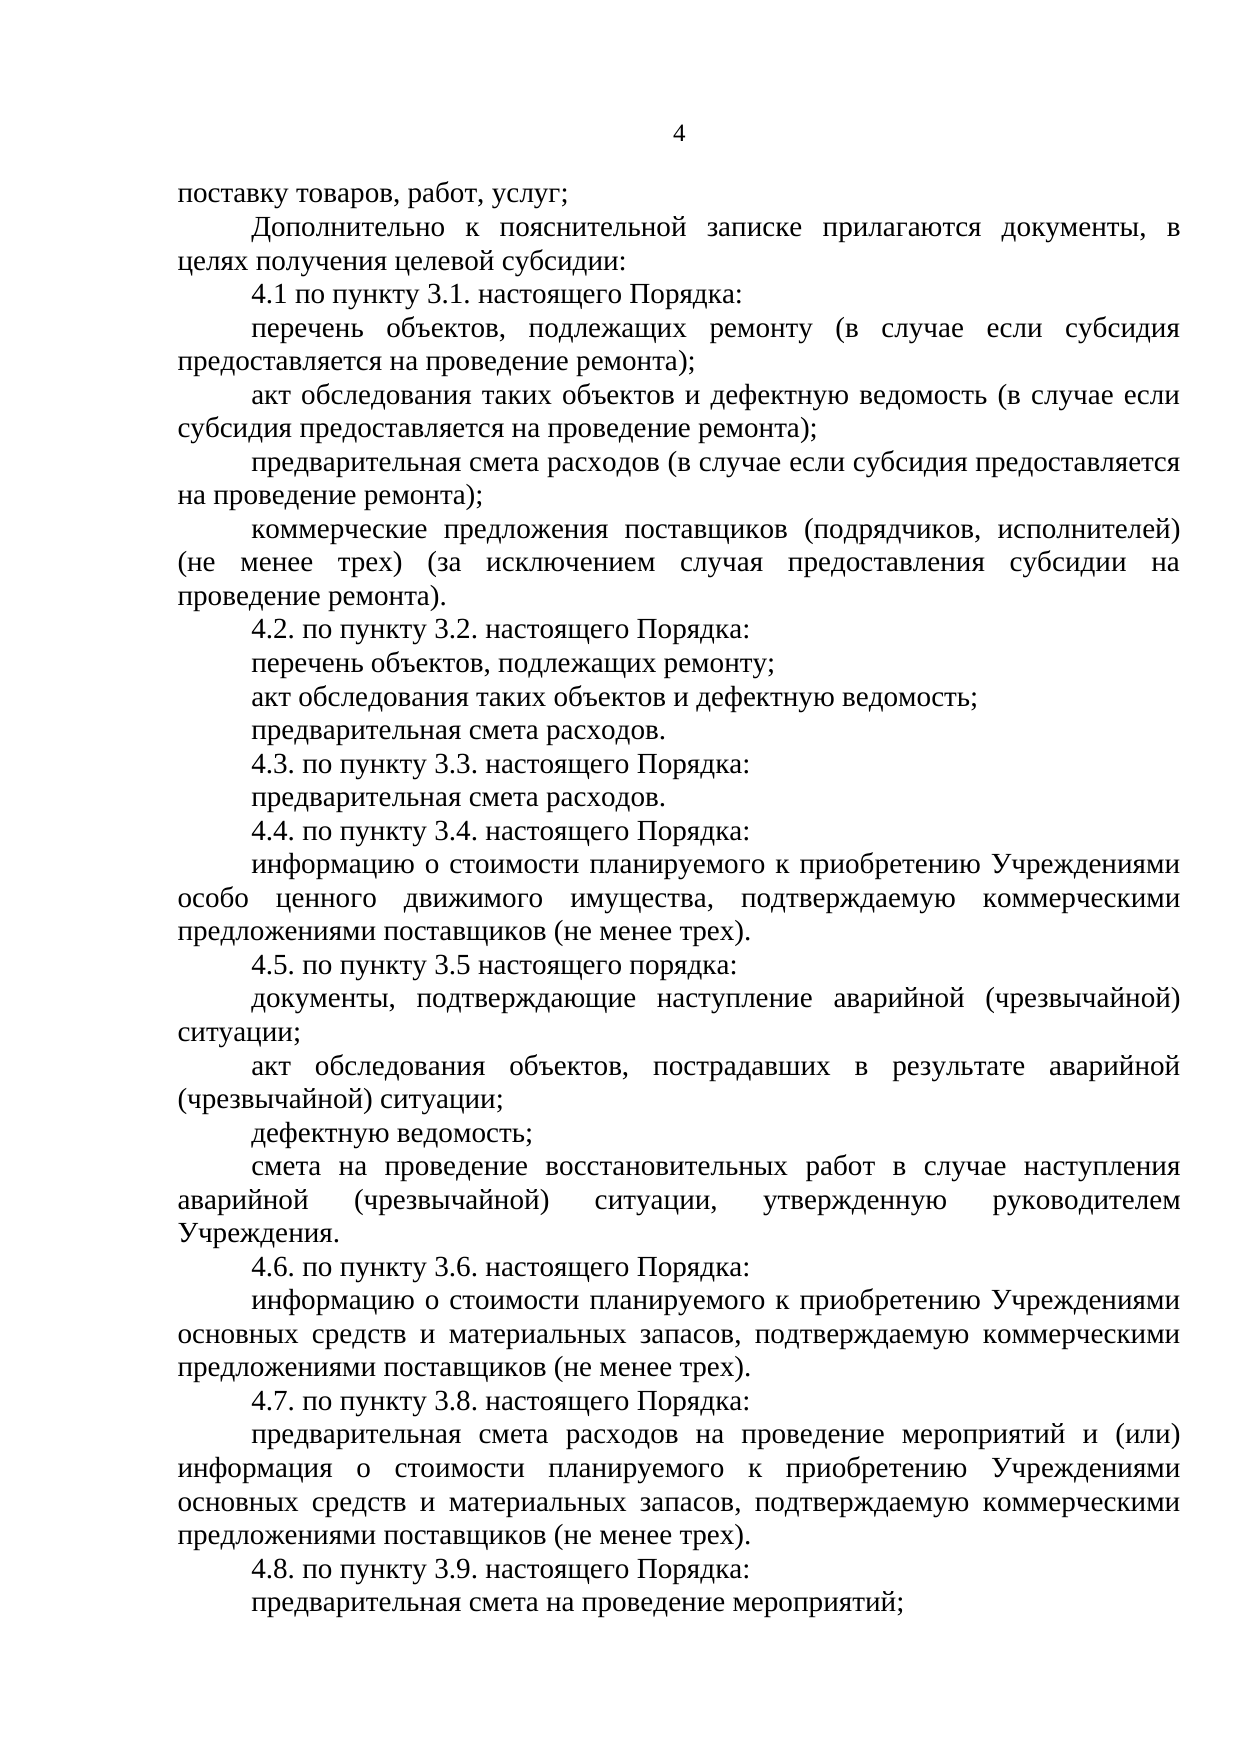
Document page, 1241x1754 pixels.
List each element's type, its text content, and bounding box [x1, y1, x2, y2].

text предварительная смета расходов (в случае если субсидия предоставляется на проведение ремонта); [177, 444, 1181, 511]
text предварительная смета на проведение мероприятий; [177, 1584, 1181, 1618]
text 4.1 по пункту 3.1. настоящего Порядка: [177, 276, 1181, 310]
text 4.7. по пункту 3.8. настоящего Порядка: [177, 1383, 1181, 1417]
text предварительная смета расходов. [177, 779, 1181, 813]
text акт обследования таких объектов и дефектную ведомость; [177, 679, 1181, 712]
text предварительная смета расходов. [177, 712, 1181, 746]
text 4.6. по пункту 3.6. настоящего Порядка: [177, 1249, 1181, 1282]
text перечень объектов, подлежащих ремонту; [177, 645, 1181, 679]
text 4.5. по пункту 3.5 настоящего порядка: [177, 947, 1181, 981]
text предварительная смета расходов на проведение мероприятий и (или) информация о стоимости планируемого к приобретению Учреждениями основных средств и материальных запасов, подтверждаемую коммерческими предложениями поставщиков (не менее трех). [177, 1417, 1181, 1551]
text перечень объектов, подлежащих ремонту (в случае если субсидия предоставляется на проведение ремонта); [177, 310, 1181, 377]
text смета на проведение восстановительных работ в случае наступления аварийной (чрезвычайной) ситуации, утвержденную руководителем Учреждения. [177, 1148, 1181, 1249]
text коммерческие предложения поставщиков (подрядчиков, исполнителей) (не менее трех) (за исключением случая предоставления субсидии на проведение ремонта). [177, 511, 1181, 612]
text Дополнительно к пояснительной записке прилагаются документы, в целях получения целевой субсидии: [177, 209, 1181, 276]
text 4.3. по пункту 3.3. настоящего Порядка: [177, 746, 1181, 779]
text акт обследования таких объектов и дефектную ведомость (в случае если субсидия предоставляется на проведение ремонта); [177, 377, 1181, 444]
text 4.2. по пункту 3.2. настоящего Порядка: [177, 612, 1181, 645]
text документы, подтверждающие наступление аварийной (чрезвычайной) ситуации; [177, 981, 1181, 1048]
text поставку товаров, работ, услуг; [177, 176, 1181, 209]
text 4.4. по пункту 3.4. настоящего Порядка: [177, 813, 1181, 846]
text акт обследования объектов, пострадавших в результате аварийной (чрезвычайной) ситуации; [177, 1048, 1181, 1115]
text дефектную ведомость; [177, 1115, 1181, 1148]
text информацию о стоимости планируемого к приобретению Учреждениями особо ценного движимого имущества, подтверждаемую коммерческими предложениями поставщиков (не менее трех). [177, 846, 1181, 947]
text информацию о стоимости планируемого к приобретению Учреждениями основных средств и материальных запасов, подтверждаемую коммерческими предложениями поставщиков (не менее трех). [177, 1282, 1181, 1383]
text 4.8. по пункту 3.9. настоящего Порядка: [177, 1551, 1181, 1584]
